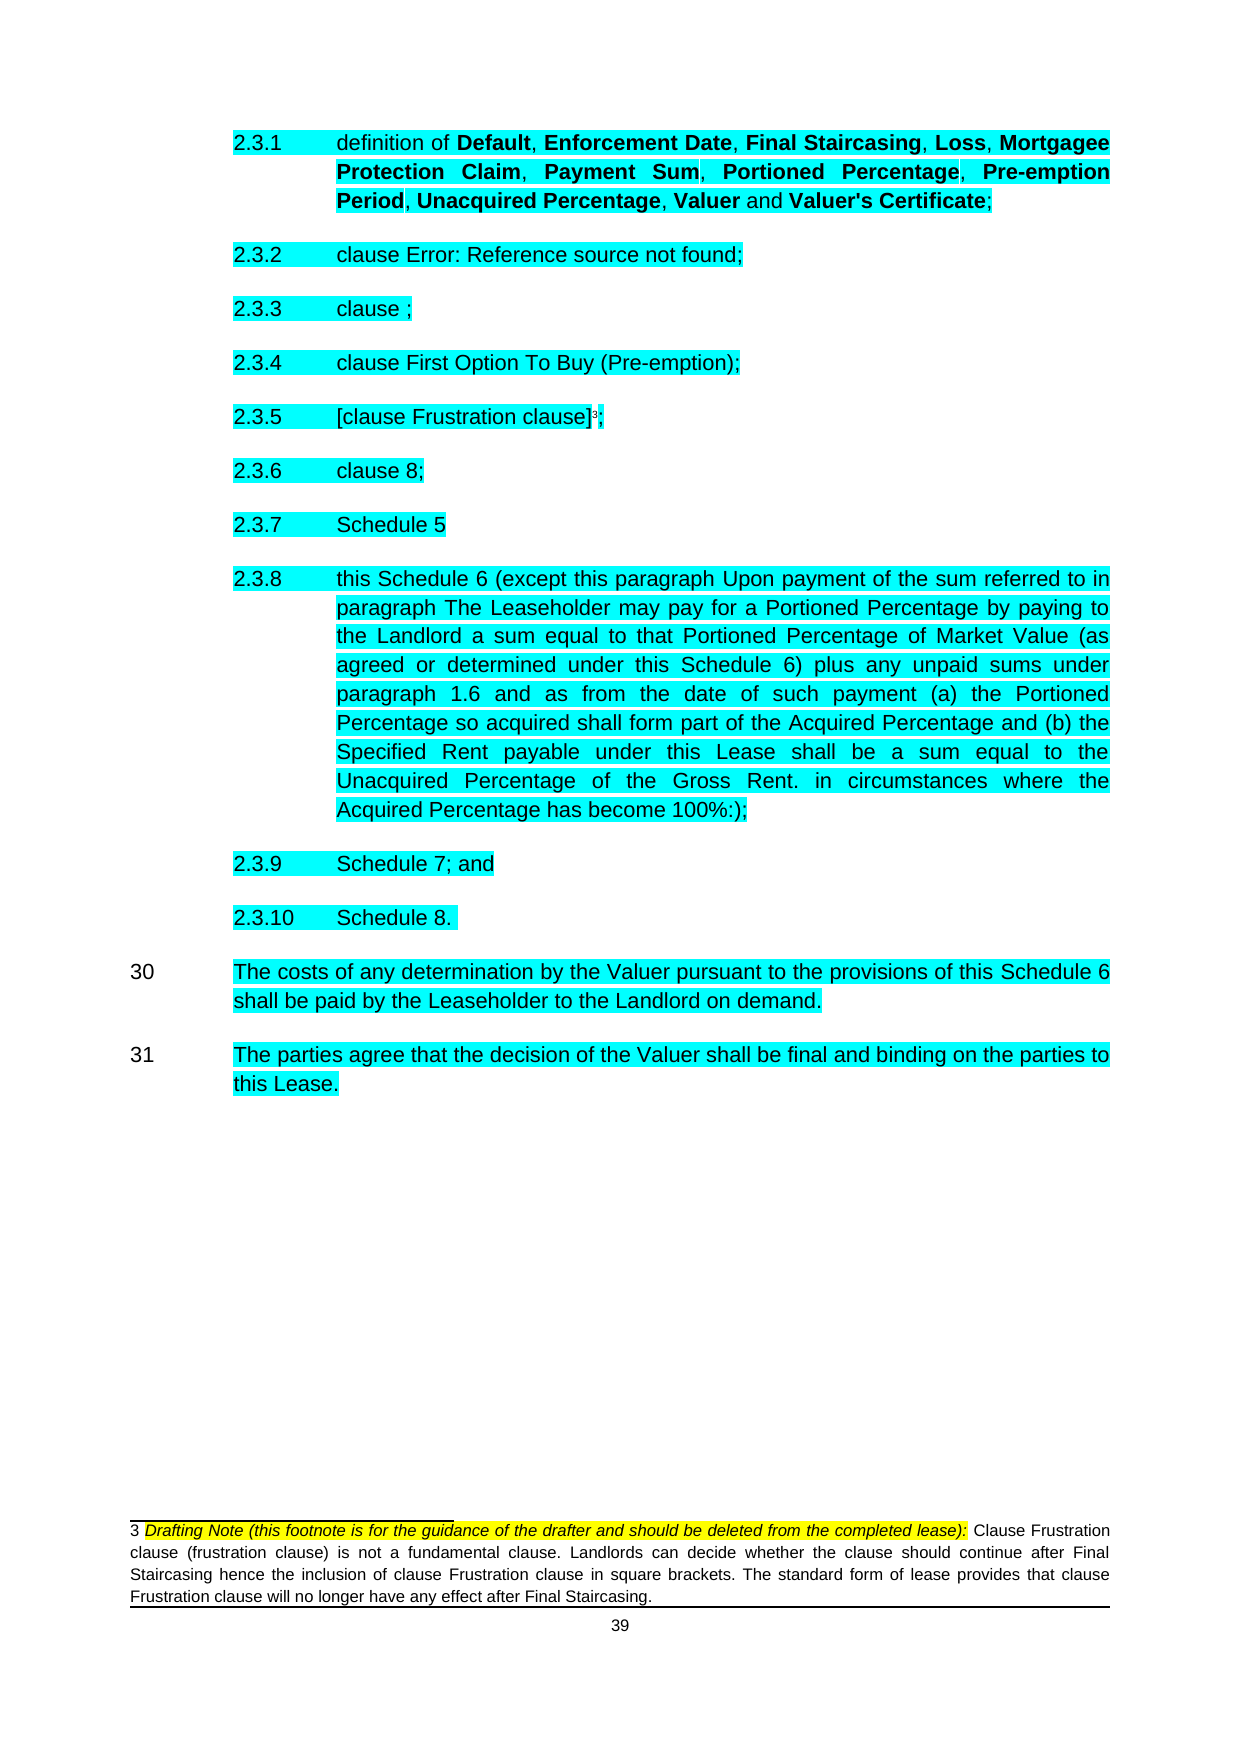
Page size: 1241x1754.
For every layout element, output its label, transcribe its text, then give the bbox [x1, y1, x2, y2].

text 2.3.5 [clause 6.8]; [233, 404, 1110, 429]
text 2.3.6 clause 8; [233, 458, 1110, 483]
text 2.3.10 Schedule 8. [233, 905, 1110, 930]
text Drafting Note (this footnote is for the guidance of the drafter and should be deleted from the completed lease): Clause 6.8 (frustration clause) is not a fundamental clause. Landlords can decide whether the clause should continue after Final Staircasing hence the inclusion of clause 6.8 in square brackets. The standard form of lease provides that clause 6.8 will no longer have any effect after Final Staircasing. [130, 1521, 1110, 1606]
text 2.3.9 Schedule 7; and [233, 851, 1110, 876]
text 2.3.8 this Schedule 6 (except this paragraph 2); [233, 566, 1110, 822]
text 2.3.4 clause 3.19; [233, 350, 1110, 375]
text 2.3.7 Schedule 5 [233, 512, 1110, 537]
text 2.3.3 clause 3.18.3; [233, 296, 1110, 321]
text 2.3.2 clause 3.18.2; [233, 242, 1110, 267]
list The parties agree that the decision of the Valuer shall be final and binding on the parties to this Lease. [130, 1042, 1110, 1096]
text 2.3.1 definition of Default, Enforcement Date, Final Staircasing, Loss, Mortgagee Protection Claim, Payment Sum, Portioned Percentage, Pre-emption Period, Unacquired Percentage, Valuer and Valuer's Certificate; [233, 130, 1110, 213]
list The costs of any determination by the Valuer pursuant to the provisions of this ‎Schedule 6 shall be paid by the Leaseholder to the Landlord on demand. [130, 959, 1110, 1013]
